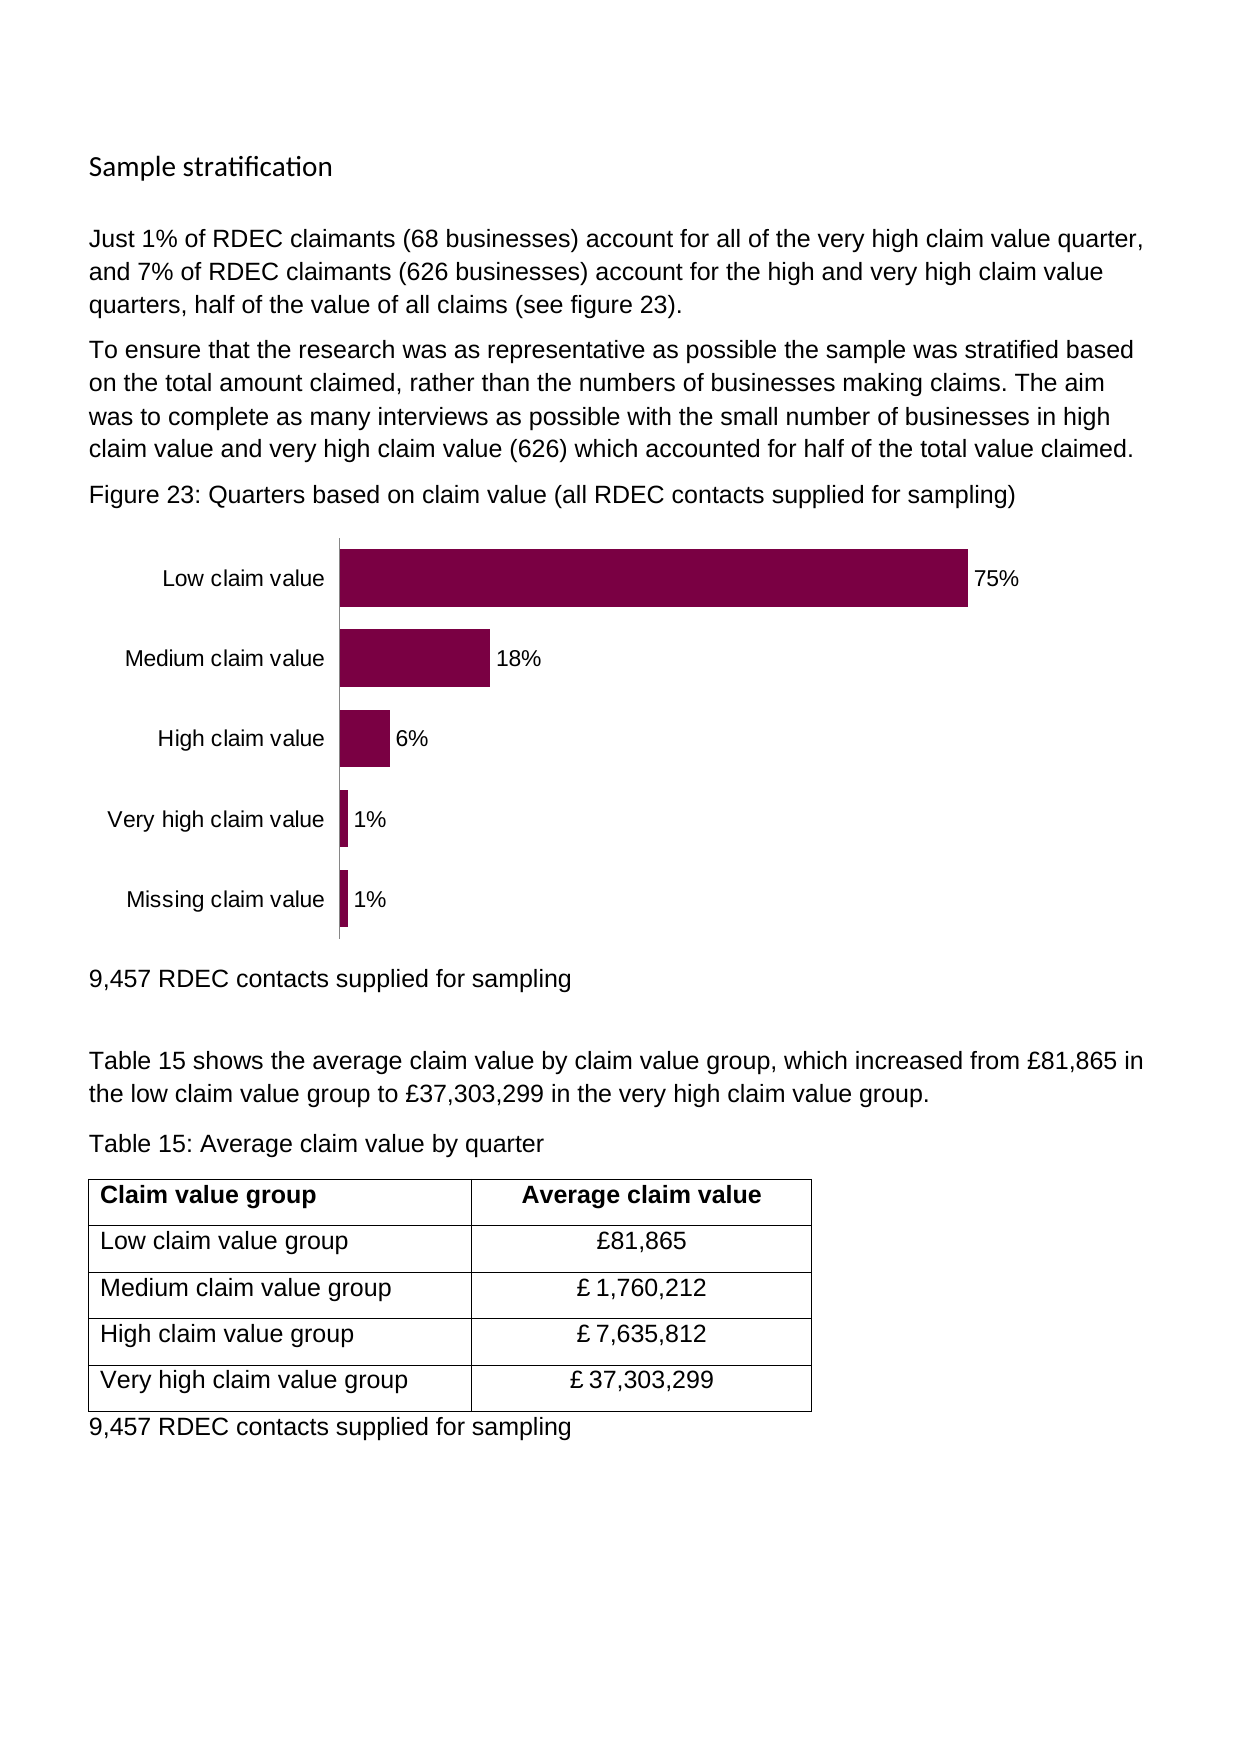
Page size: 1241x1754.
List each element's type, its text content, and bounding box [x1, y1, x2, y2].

table_cell £81,865 [472, 1226, 811, 1272]
table_cell £ 37,303,299 [472, 1366, 811, 1411]
table_cell Very high claim value group [89, 1366, 471, 1411]
text Table 15 shows the average claim value by claim value group, which increased from £81,865 in the low claim value group to £37,303,299 in the very high claim value group. [89, 1046, 1152, 1108]
text Just 1% of RDEC claimants (68 businesses) account for all of the very high claim value quarter, and 7% of RDEC claimants (626 businesses) account for the high and very high claim value quarters, half of the value of all claims (see figure 23). [89, 224, 1152, 319]
text Table 15: Average claim value by quarter [89, 1129, 1152, 1158]
table_cell Low claim value group [89, 1226, 471, 1272]
table_cell Medium claim value group [89, 1273, 471, 1318]
text 9,457 RDEC contacts supplied for sampling [89, 1412, 1152, 1441]
text Figure 23: Quarters based on claim value (all RDEC contacts supplied for sampling) [89, 480, 1152, 509]
table_cell £ 1,760,212 [472, 1273, 811, 1318]
subtitle Sample stratification [89, 148, 1152, 183]
text 9,457 RDEC contacts supplied for sampling [89, 964, 1152, 992]
table_header Claim value group [89, 1180, 471, 1225]
table_header Average claim value [472, 1180, 811, 1225]
table_cell £ 7,635,812 [472, 1319, 811, 1364]
table_cell High claim value group [89, 1319, 471, 1364]
text To ensure that the research was as representative as possible the sample was stratified based on the total amount claimed, rather than the numbers of businesses making claims. The aim was to complete as many interviews as possible with the small number of businesses in high claim value and very high claim value (626) which accounted for half of the total value claimed. [89, 335, 1152, 463]
